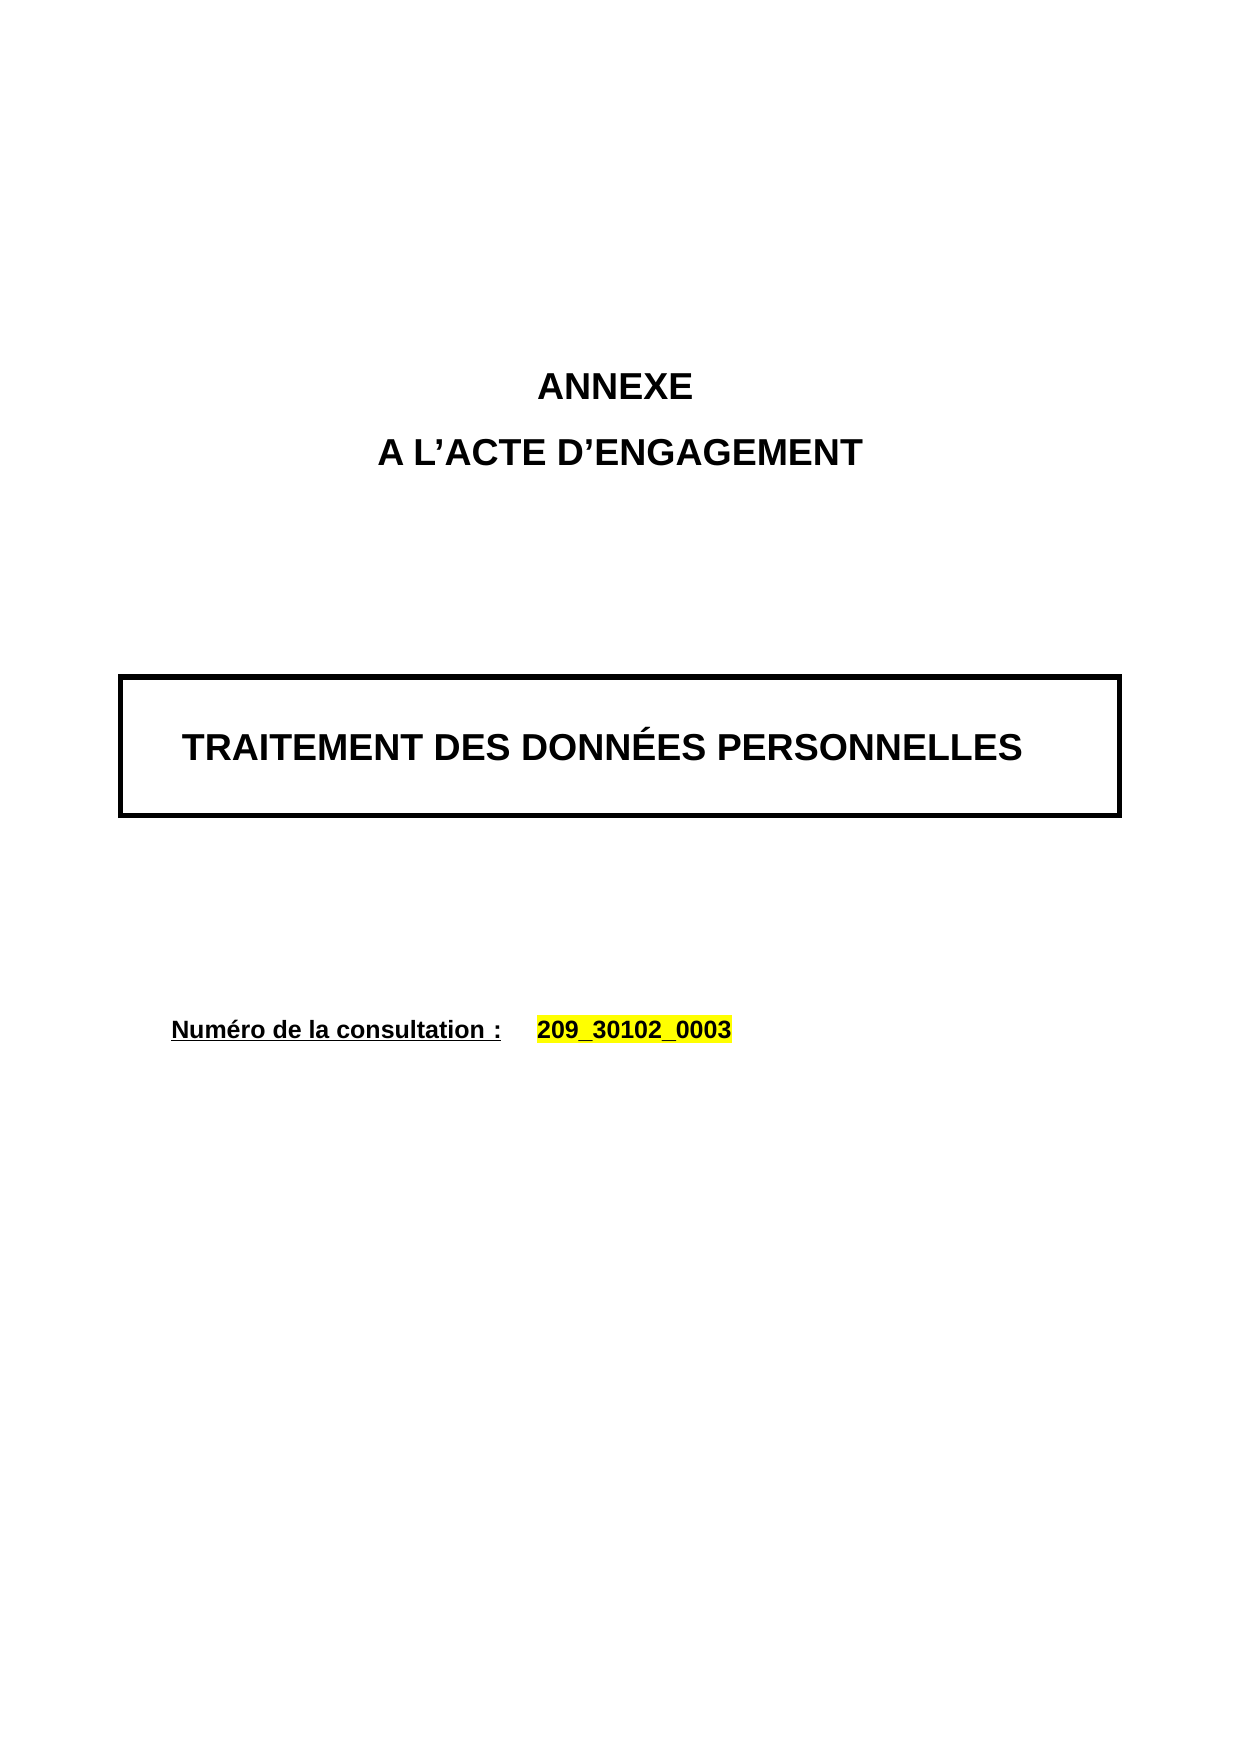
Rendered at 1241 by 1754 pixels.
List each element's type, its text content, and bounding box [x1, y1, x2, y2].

text ANNEXE [118, 364, 1122, 407]
text TRAITEMENT DES DONNÉES PERSONNELLES [123, 717, 1117, 768]
text Numéro de la consultation : 209_30102_0003 [171, 1014, 1122, 1043]
text A L’ACTE D’ENGAGEMENT [118, 431, 1122, 600]
